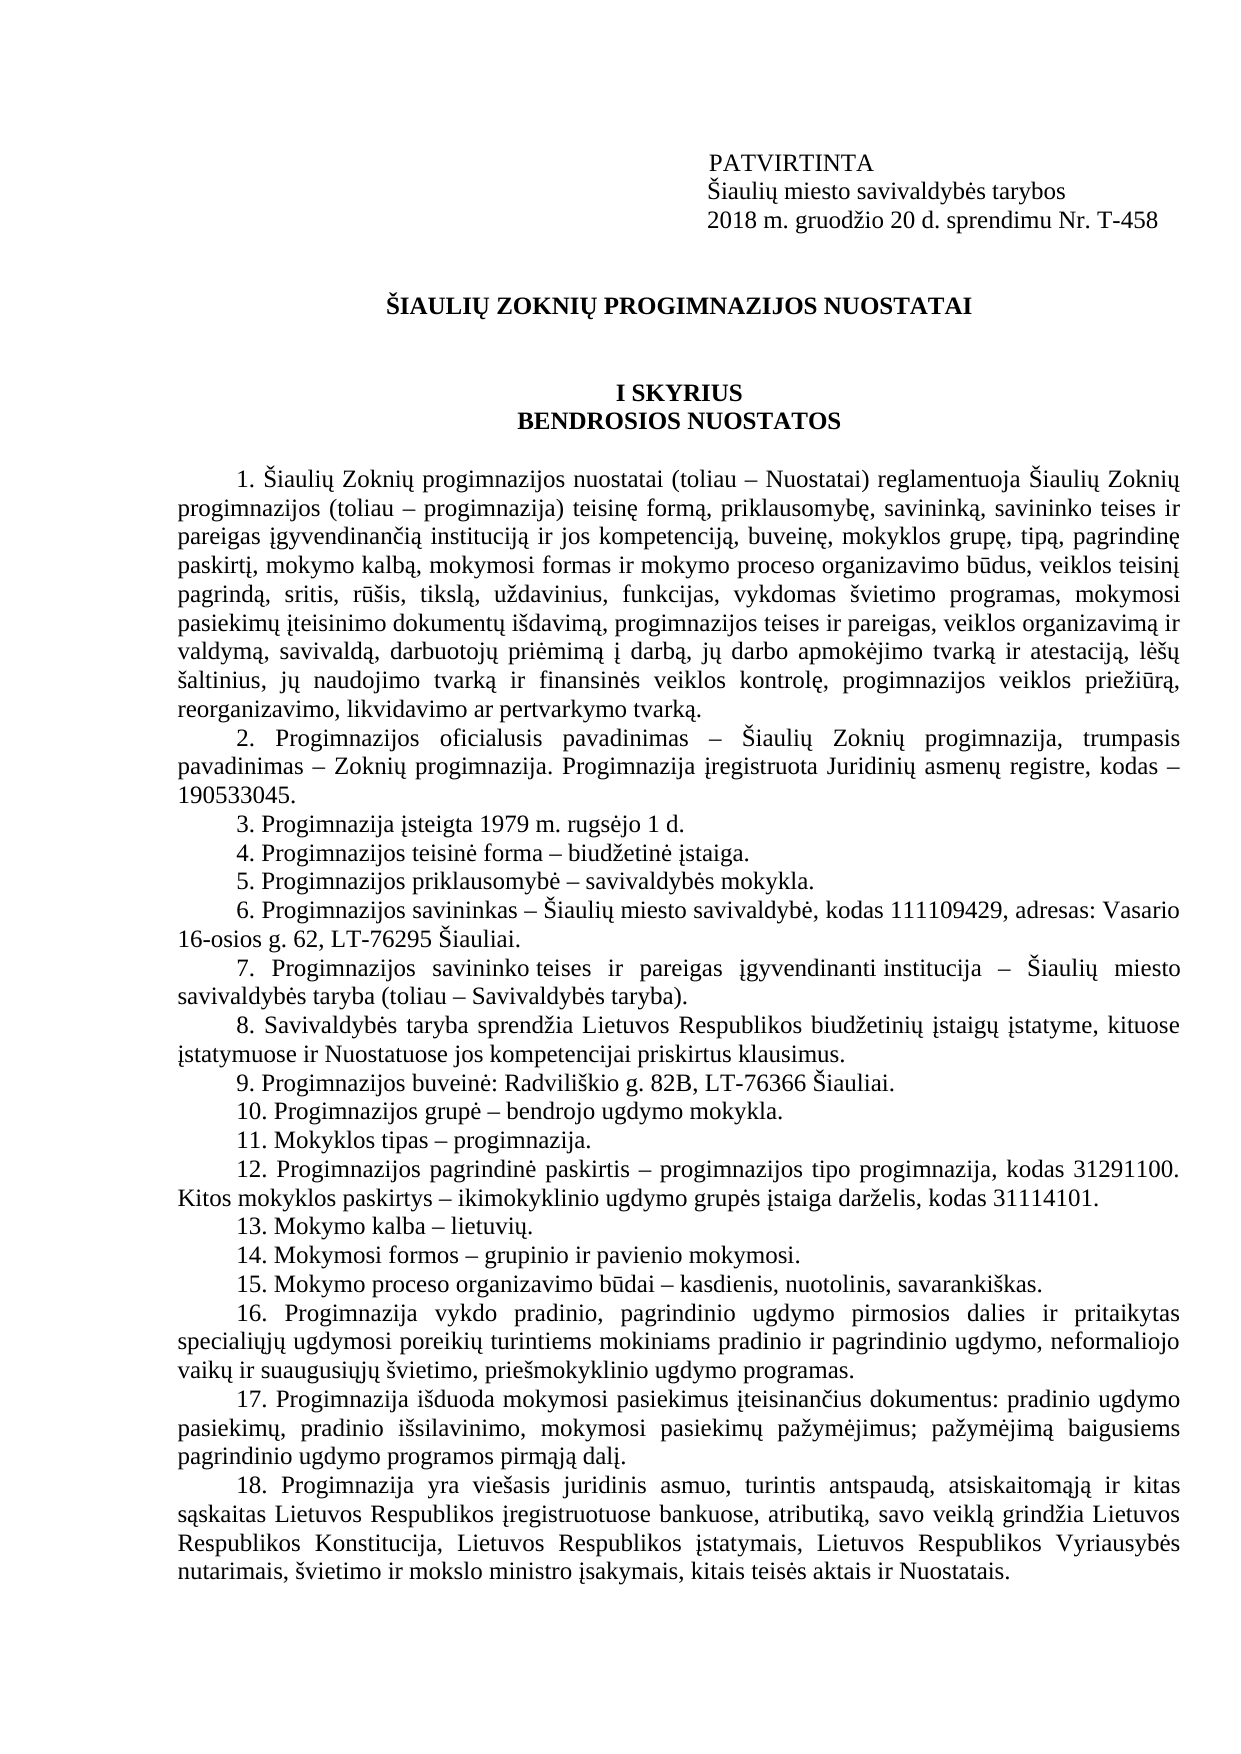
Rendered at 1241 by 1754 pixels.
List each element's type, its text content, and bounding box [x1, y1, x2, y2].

text Šiaulių miesto savivaldybės tarybos [177, 176, 1181, 205]
text 6. Progimnazijos savininkas – Šiaulių miesto savivaldybė, kodas 111109429, adresas: Vasario 16-osios g. 62, LT-76295 Šiauliai. [177, 895, 1181, 953]
text 18. Progimnazija yra viešasis juridinis asmuo, turintis antspaudą, atsiskaitomąją ir kitas sąskaitas Lietuvos Respublikos įregistruotuose bankuose, atributiką, savo veiklą grindžia Lietuvos Respublikos Konstitucija, Lietuvos Respublikos įstatymais, Lietuvos Respublikos Vyriausybės nutarimais, švietimo ir mokslo ministro įsakymais, kitais teisės aktais ir Nuostatais. [177, 1470, 1181, 1585]
text 17. Progimnazija išduoda mokymosi pasiekimus įteisinančius dokumentus: pradinio ugdymo pasiekimų, pradinio išsilavinimo, mokymosi pasiekimų pažymėjimus; pažymėjimą baigusiems pagrindinio ugdymo programos pirmąją dalį. [177, 1384, 1181, 1470]
text 9. Progimnazijos buveinė: Radviliškio g. 82B, LT-76366 Šiauliai. [177, 1068, 1181, 1096]
text 5. Progimnazijos priklausomybė – savivaldybės mokykla. [177, 866, 1181, 895]
text 2. Progimnazijos oficialusis pavadinimas – Šiaulių Zoknių progimnazija, trumpasis pavadinimas – Zoknių progimnazija. Progimnazija įregistruota Juridinių asmenų registre, kodas – 190533045. [177, 723, 1181, 809]
text PATVIRTINTA [582, 148, 1181, 176]
text 12. Progimnazijos pagrindinė paskirtis – progimnazijos tipo progimnazija, kodas 31291100. Kitos mokyklos paskirtys – ikimokyklinio ugdymo grupės įstaiga darželis, kodas 31114101. [177, 1154, 1181, 1211]
text 11. Mokyklos tipas – progimnazija. [177, 1125, 1181, 1154]
text 1. Šiaulių Zoknių progimnazijos nuostatai (toliau – Nuostatai) reglamentuoja Šiaulių Zoknių progimnazijos (toliau – progimnazija) teisinę formą, priklausomybę, savininką, savininko teises ir pareigas įgyvendinančią instituciją ir jos kompetenciją, buveinę, mokyklos grupę, tipą, pagrindinę paskirtį, mokymo kalbą, mokymosi formas ir mokymo proceso organizavimo būdus, veiklos teisinį pagrindą, sritis, rūšis, tikslą, uždavinius, funkcijas, vykdomas švietimo programas, mokymosi pasiekimų įteisinimo dokumentų išdavimą, progimnazijos teises ir pareigas, veiklos organizavimą ir valdymą, savivaldą, darbuotojų priėmimą į darbą, jų darbo apmokėjimo tvarką ir atestaciją, lėšų šaltinius, jų naudojimo tvarką ir finansinės veiklos kontrolę, progimnazijos veiklos priežiūrą, reorganizavimo, likvidavimo ar pertvarkymo tvarką. [177, 464, 1181, 723]
text 2018 m. gruodžio 20 d. sprendimu Nr. T-458 [177, 205, 1181, 234]
text BENDROSIOS NUOSTATOS [177, 406, 1181, 435]
text 16. Progimnazija vykdo pradinio, pagrindinio ugdymo pirmosios dalies ir pritaikytas specialiųjų ugdymosi poreikių turintiems mokiniams pradinio ir pagrindinio ugdymo, neformaliojo vaikų ir suaugusiųjų švietimo, priešmokyklinio ugdymo programas. [177, 1298, 1181, 1384]
text 14. Mokymosi formos – grupinio ir pavienio mokymosi. [177, 1240, 1181, 1269]
text 10. Progimnazijos grupė – bendrojo ugdymo mokykla. [177, 1096, 1181, 1125]
text ŠIAULIŲ ZOKNIŲ PROGIMNAZIJOS NUOSTATAI [177, 291, 1181, 320]
text 8. Savivaldybės taryba sprendžia Lietuvos Respublikos biudžetinių įstaigų įstatyme, kituose įstatymuose ir Nuostatuose jos kompetencijai priskirtus klausimus. [177, 1010, 1181, 1068]
text 3. Progimnazija įsteigta 1979 m. rugsėjo 1 d. [177, 809, 1181, 838]
text 4. Progimnazijos teisinė forma – biudžetinė įstaiga. [177, 838, 1181, 866]
text I SKYRIUS [177, 378, 1181, 406]
text 7. Progimnazijos savininko teises ir pareigas įgyvendinanti institucija – Šiaulių miesto savivaldybės taryba (toliau – Savivaldybės taryba). [177, 953, 1181, 1010]
text 15. Mokymo proceso organizavimo būdai – kasdienis, nuotolinis, savarankiškas. [177, 1269, 1181, 1298]
text 13. Mokymo kalba – lietuvių. [177, 1211, 1181, 1240]
